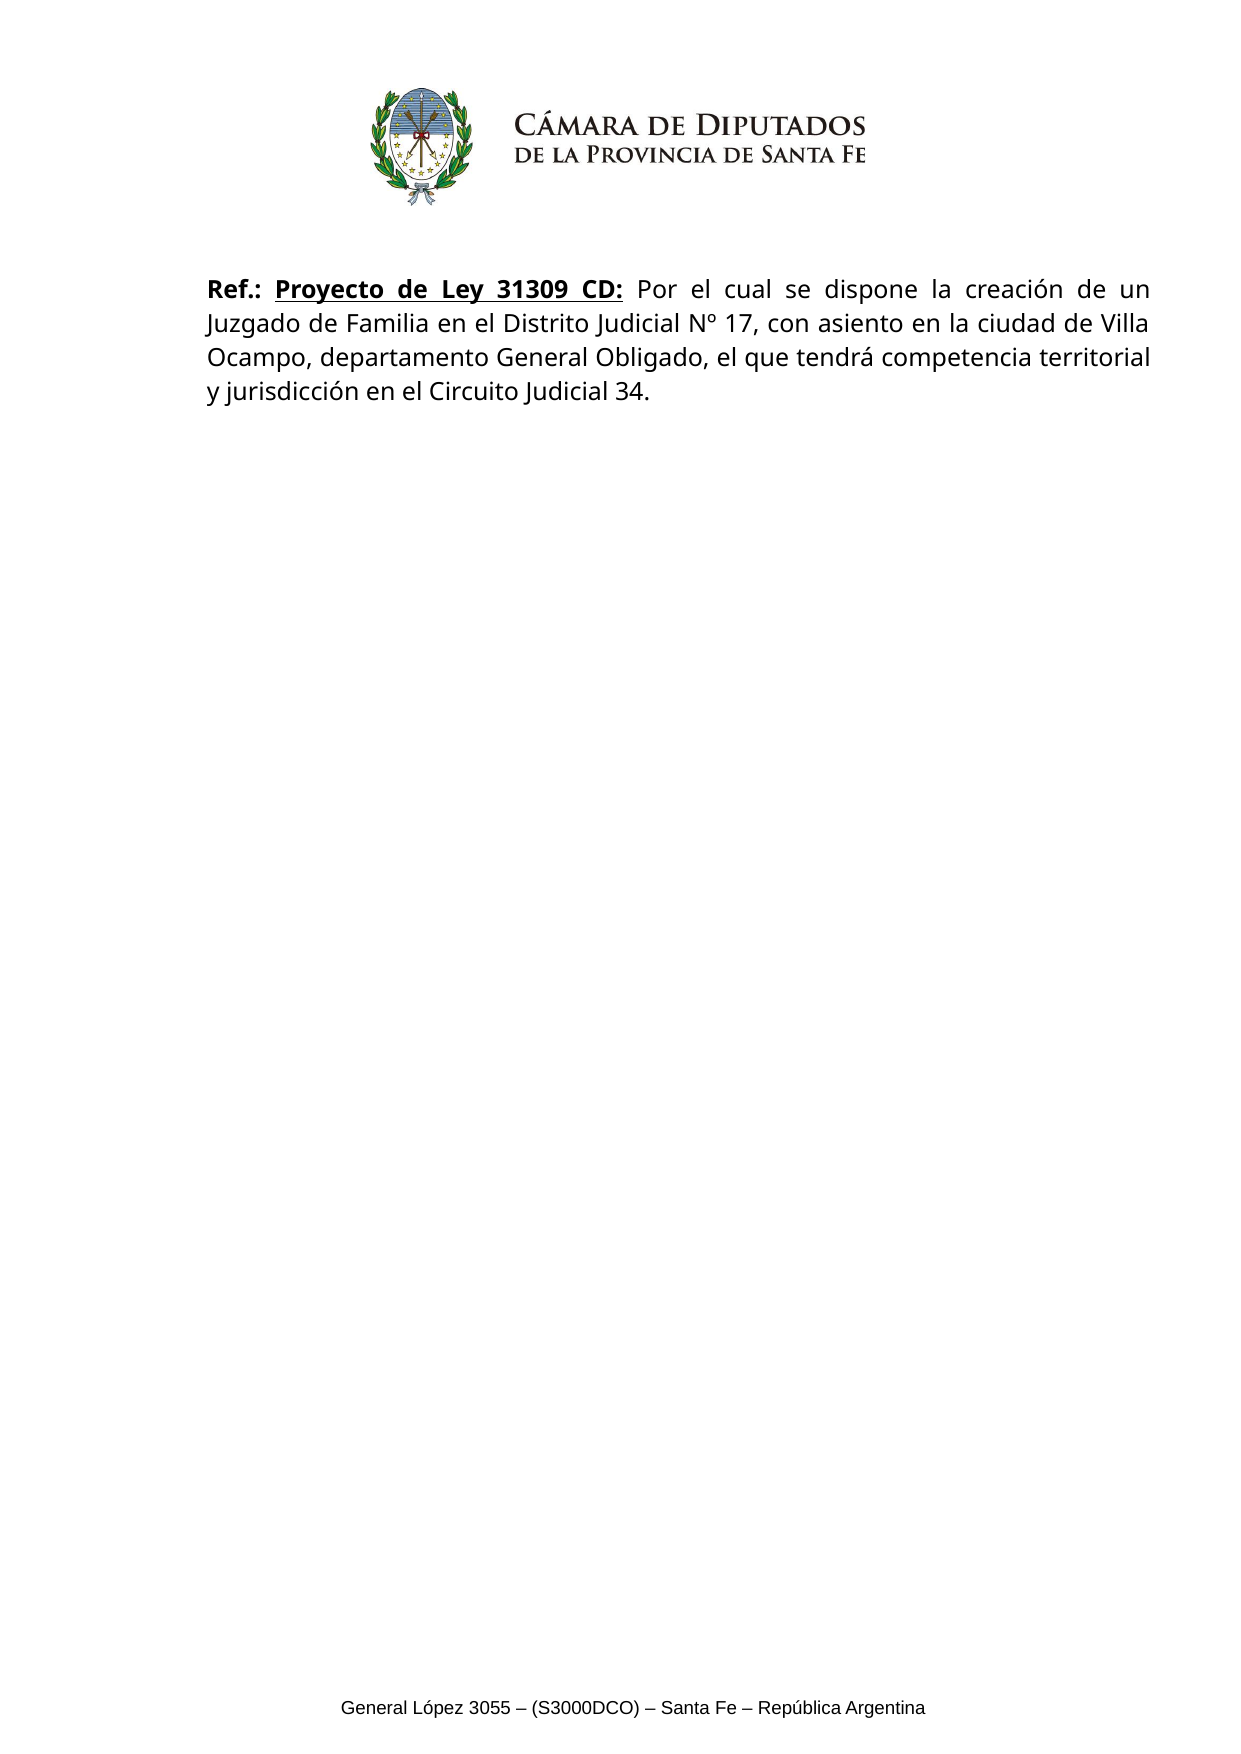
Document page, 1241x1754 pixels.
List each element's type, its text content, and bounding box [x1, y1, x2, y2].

text Ref.: Proyecto de Ley 31309 CD: Por el cual se dispone la creación de un Juzgado de Familia en el Distrito Judicial Nº 17, con asiento en la ciudad de Villa Ocampo, departamento General Obligado, el que tendrá competencia territorial y jurisdicción en el Circuito Judicial 34. [207, 272, 1152, 408]
picture [370, 88, 866, 210]
